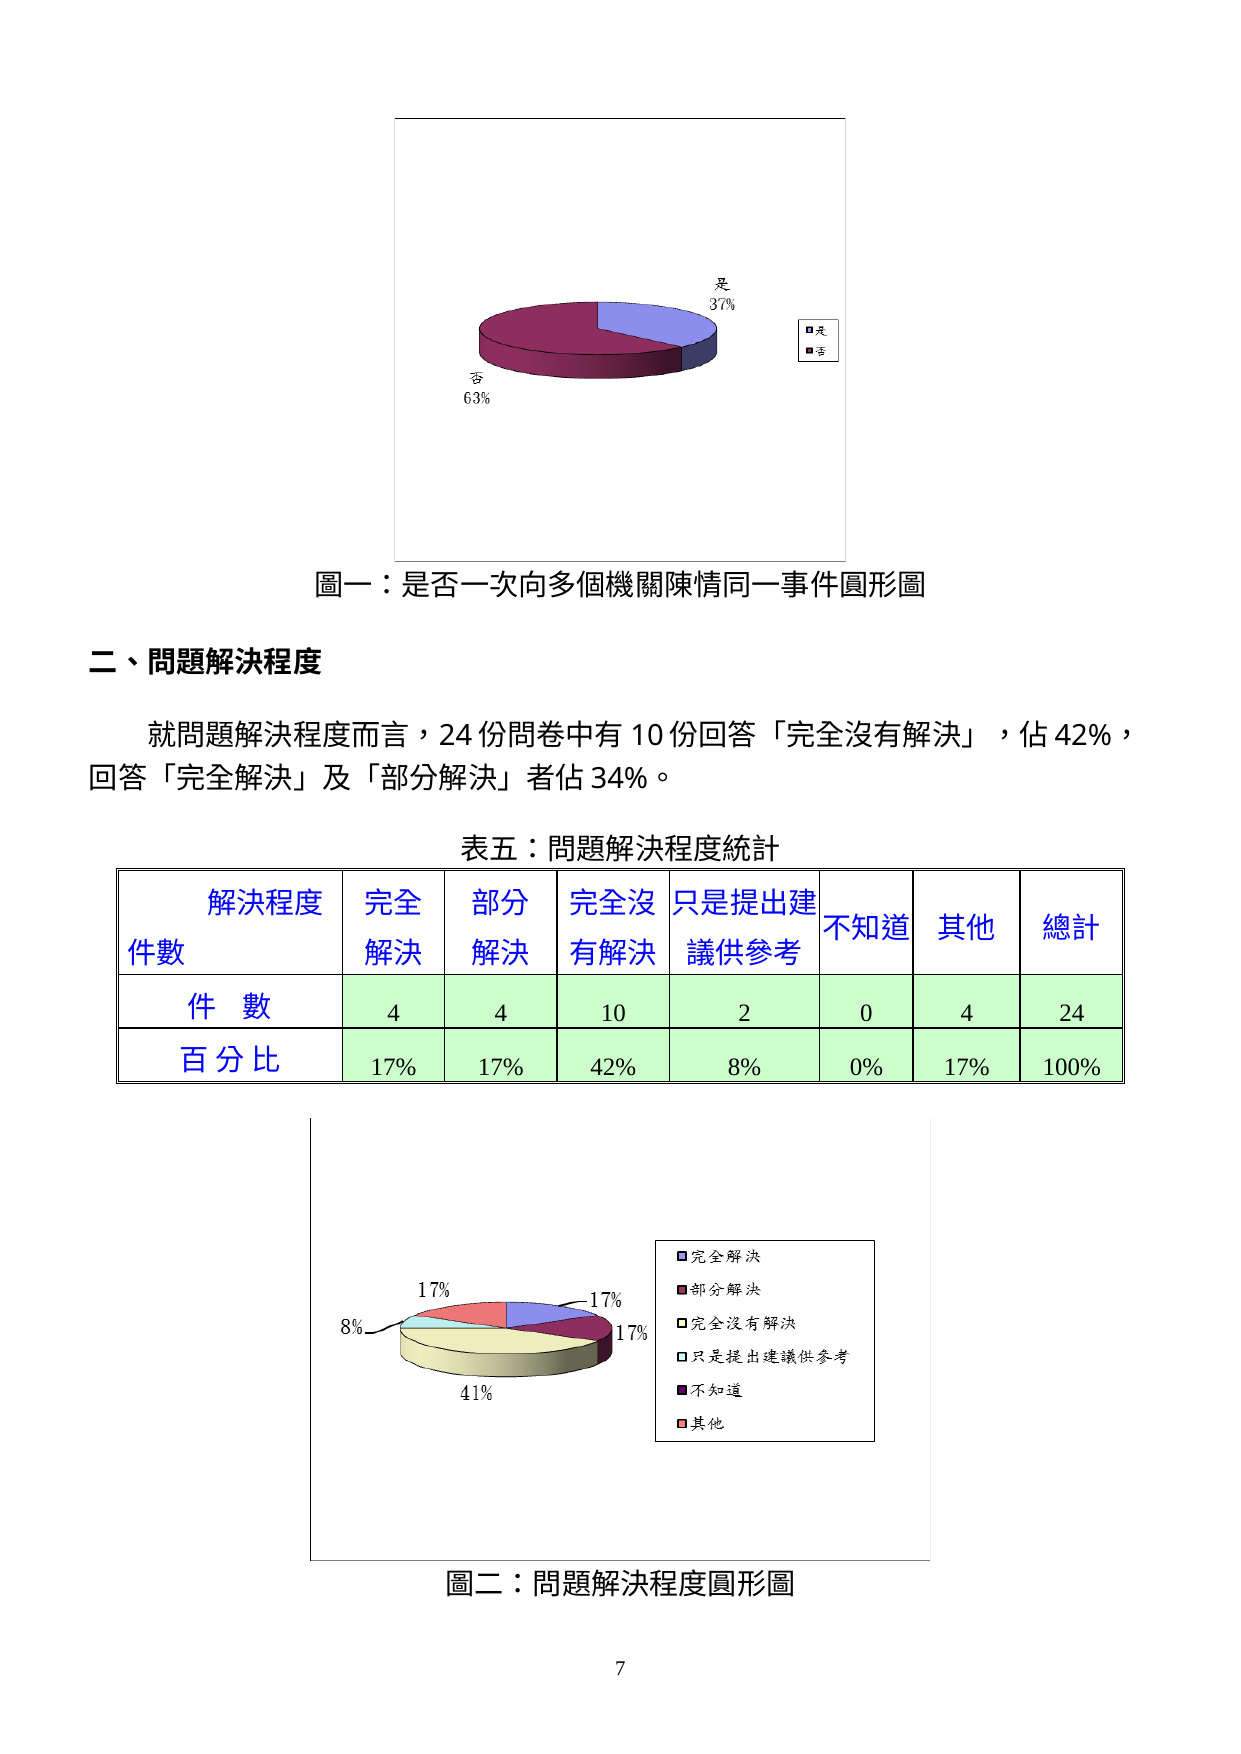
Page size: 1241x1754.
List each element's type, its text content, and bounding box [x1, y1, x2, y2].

table_header 其他 [914, 871, 1019, 973]
table_header 不知道 [820, 871, 912, 973]
table_cell 4 [445, 975, 556, 1027]
table_header 完全 解決 [343, 871, 444, 973]
table_header 總計 [1021, 871, 1122, 973]
text 就問題解決程度而言，24份問卷中有 10份回答「完全沒有解決」，佔42%，回答「完全解決」及「部分解決」者佔34%。 [89, 712, 1152, 797]
table_cell 0 [820, 975, 912, 1027]
table_cell 4 [914, 975, 1019, 1027]
table_cell 10 [558, 975, 669, 1027]
table_cell 件 數 [119, 975, 342, 1027]
table_header 只是提出建議供參考 [670, 871, 819, 973]
picture [394, 118, 846, 562]
table_cell 4 [343, 975, 444, 1027]
table_cell 17% [343, 1029, 444, 1081]
picture [310, 1118, 931, 1561]
table_cell 0% [820, 1029, 912, 1081]
table_cell 24 [1021, 975, 1122, 1027]
table_header 完全沒有解決 [558, 871, 669, 973]
table_cell 8% [670, 1029, 819, 1081]
table_cell 100% [1021, 1029, 1122, 1081]
table_cell 17% [445, 1029, 556, 1081]
table_header 部分 解決 [445, 871, 556, 973]
table_cell 17% [914, 1029, 1019, 1081]
table_cell 42% [558, 1029, 669, 1081]
text 圖一：是否一次向多個機關陳情同一事件圓形圖 [89, 561, 1152, 604]
table_cell 百 分 比 [119, 1029, 342, 1081]
table_header 解決程度 件數 [119, 871, 342, 973]
text 圖二：問題解決程度圓形圖 [89, 1561, 1152, 1603]
subtitle 二、問題解決程度 [89, 633, 1152, 683]
text 表五：問題解決程度統計 [89, 826, 1152, 868]
table_cell 2 [670, 975, 819, 1027]
